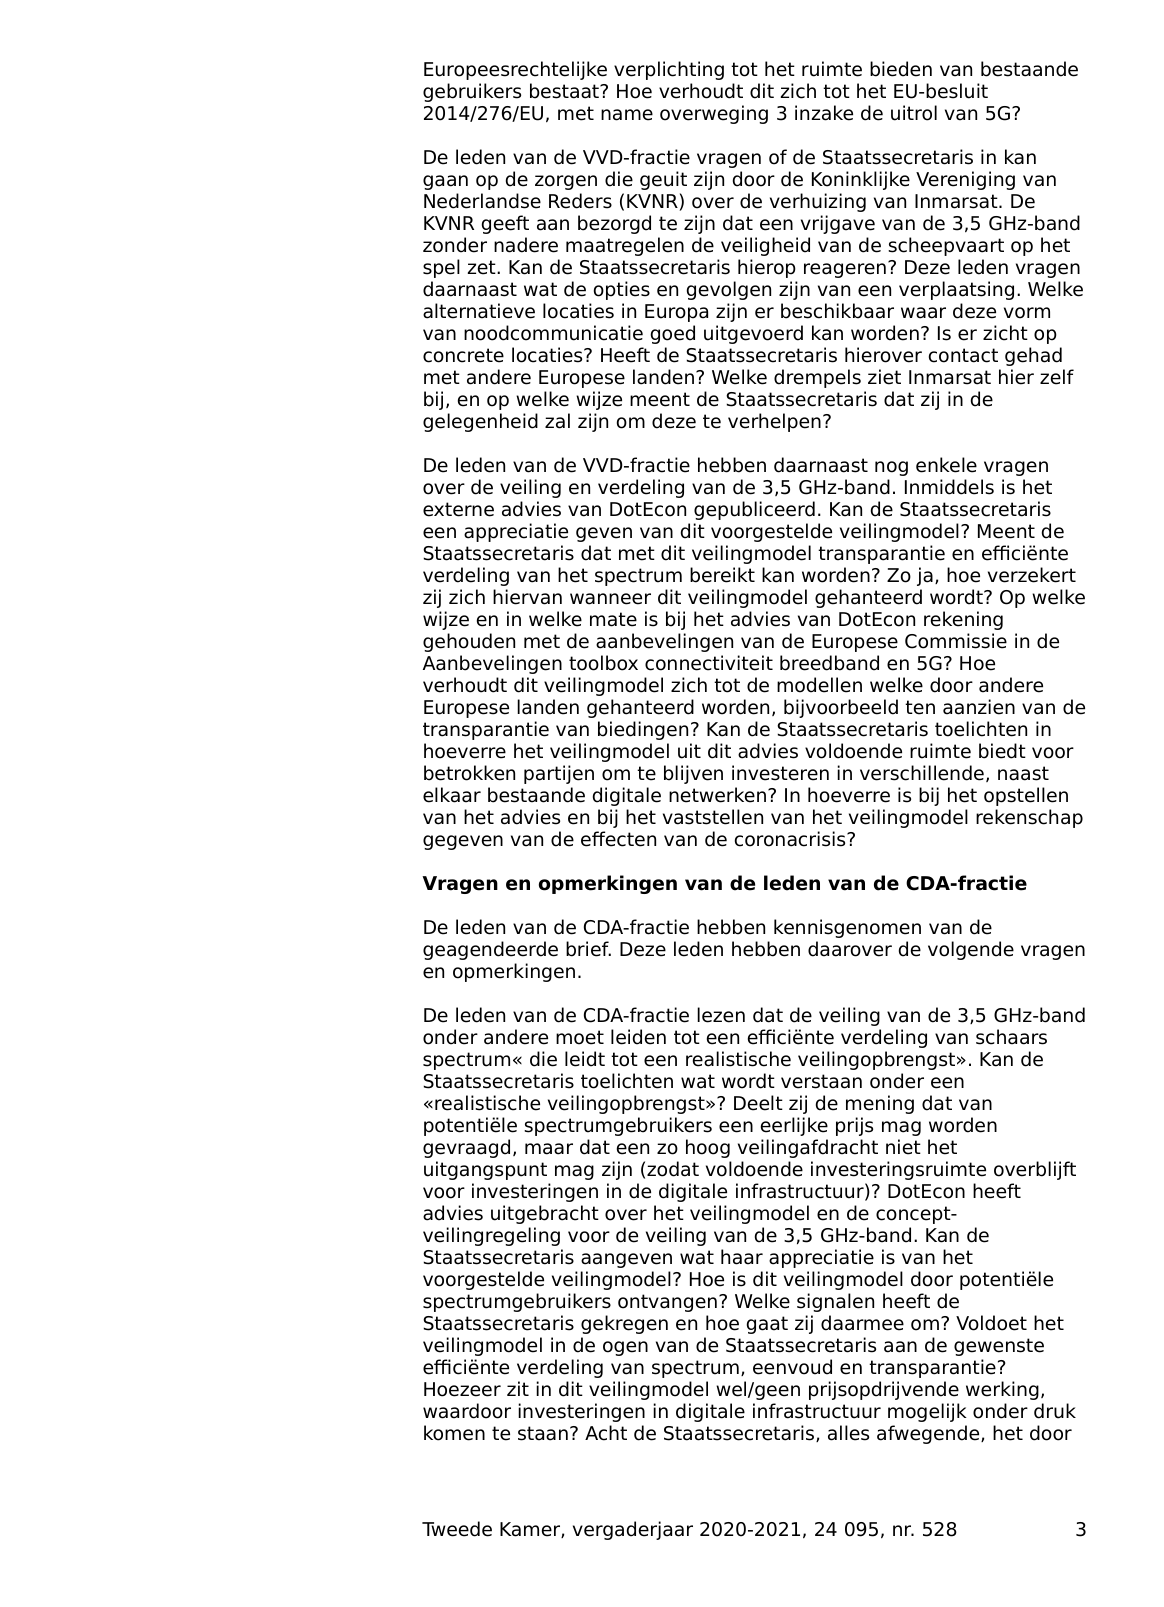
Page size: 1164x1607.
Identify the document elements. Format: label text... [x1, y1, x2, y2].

text De leden van de CDA-fractie lezen dat de veiling van de 3,5 GHz-band onder andere moet leiden tot een efficiënte verdeling van schaars spectrum« die leidt tot een realistische veilingopbrengst». Kan de Staatssecretaris toelichten wat wordt verstaan onder een «realistische veilingopbrengst»? Deelt zij de mening dat van potentiële spectrumgebruikers een eerlijke prijs mag worden gevraagd, maar dat een zo hoog veilingafdracht niet het uitgangspunt mag zijn (zodat voldoende investeringsruimte overblijft voor investeringen in de digitale infrastructuur)? DotEcon heeft advies uitgebracht over het veilingmodel en de concept-veilingregeling voor de veiling van de 3,5 GHz-band. Kan de Staatssecretaris aangeven wat haar appreciatie is van het voorgestelde veilingmodel? Hoe is dit veilingmodel door potentiële spectrumgebruikers ontvangen? Welke signalen heeft de Staatssecretaris gekregen en hoe gaat zij daarmee om? Voldoet het veilingmodel in de ogen van de Staatssecretaris aan de gewenste efficiënte verdeling van spectrum, eenvoud en transparantie? Hoezeer zit in dit veilingmodel wel/geen prijsopdrijvende werking, waardoor investeringen in digitale infrastructuur mogelijk onder druk komen te staan? Acht de Staatssecretaris, alles afwegende, het door [422, 1005, 1087, 1445]
text De leden van de VVD-fractie vragen of de Staatssecretaris in kan gaan op de zorgen die geuit zijn door de Koninklijke Vereniging van Nederlandse Reders (KVNR) over de verhuizing van Inmarsat. De KVNR geeft aan bezorgd te zijn dat een vrijgave van de 3,5 GHz-band zonder nadere maatregelen de veiligheid van de scheepvaart op het spel zet. Kan de Staatssecretaris hierop reageren? Deze leden vragen daarnaast wat de opties en gevolgen zijn van een verplaatsing. Welke alternatieve locaties in Europa zijn er beschikbaar waar deze vorm van noodcommunicatie goed uitgevoerd kan worden? Is er zicht op concrete locaties? Heeft de Staatssecretaris hierover contact gehad met andere Europese landen? Welke drempels ziet Inmarsat hier zelf bij, en op welke wijze meent de Staatssecretaris dat zij in de gelegenheid zal zijn om deze te verhelpen? [422, 147, 1087, 433]
text De leden van de CDA-fractie hebben kennisgenomen van de geagendeerde brief. Deze leden hebben daarover de volgende vragen en opmerkingen. [422, 917, 1087, 983]
text Europeesrechtelijke verplichting tot het ruimte bieden van bestaande gebruikers bestaat? Hoe verhoudt dit zich tot het EU-besluit 2014/276/EU, met name overweging 3 inzake de uitrol van 5G? [422, 59, 1087, 125]
subtitle Vragen en opmerkingen van de leden van de CDA-fractie [422, 873, 1087, 895]
text De leden van de VVD-fractie hebben daarnaast nog enkele vragen over de veiling en verdeling van de 3,5 GHz-band. Inmiddels is het externe advies van DotEcon gepubliceerd. Kan de Staatssecretaris een appreciatie geven van dit voorgestelde veilingmodel? Meent de Staatssecretaris dat met dit veilingmodel transparantie en efficiënte verdeling van het spectrum bereikt kan worden? Zo ja, hoe verzekert zij zich hiervan wanneer dit veilingmodel gehanteerd wordt? Op welke wijze en in welke mate is bij het advies van DotEcon rekening gehouden met de aanbevelingen van de Europese Commissie in de Aanbevelingen toolbox connectiviteit breedband en 5G? Hoe verhoudt dit veilingmodel zich tot de modellen welke door andere Europese landen gehanteerd worden, bijvoorbeeld ten aanzien van de transparantie van biedingen? Kan de Staatssecretaris toelichten in hoeverre het veilingmodel uit dit advies voldoende ruimte biedt voor betrokken partijen om te blijven investeren in verschillende, naast elkaar bestaande digitale netwerken? In hoeverre is bij het opstellen van het advies en bij het vaststellen van het veilingmodel rekenschap gegeven van de effecten van de coronacrisis? [422, 455, 1087, 851]
